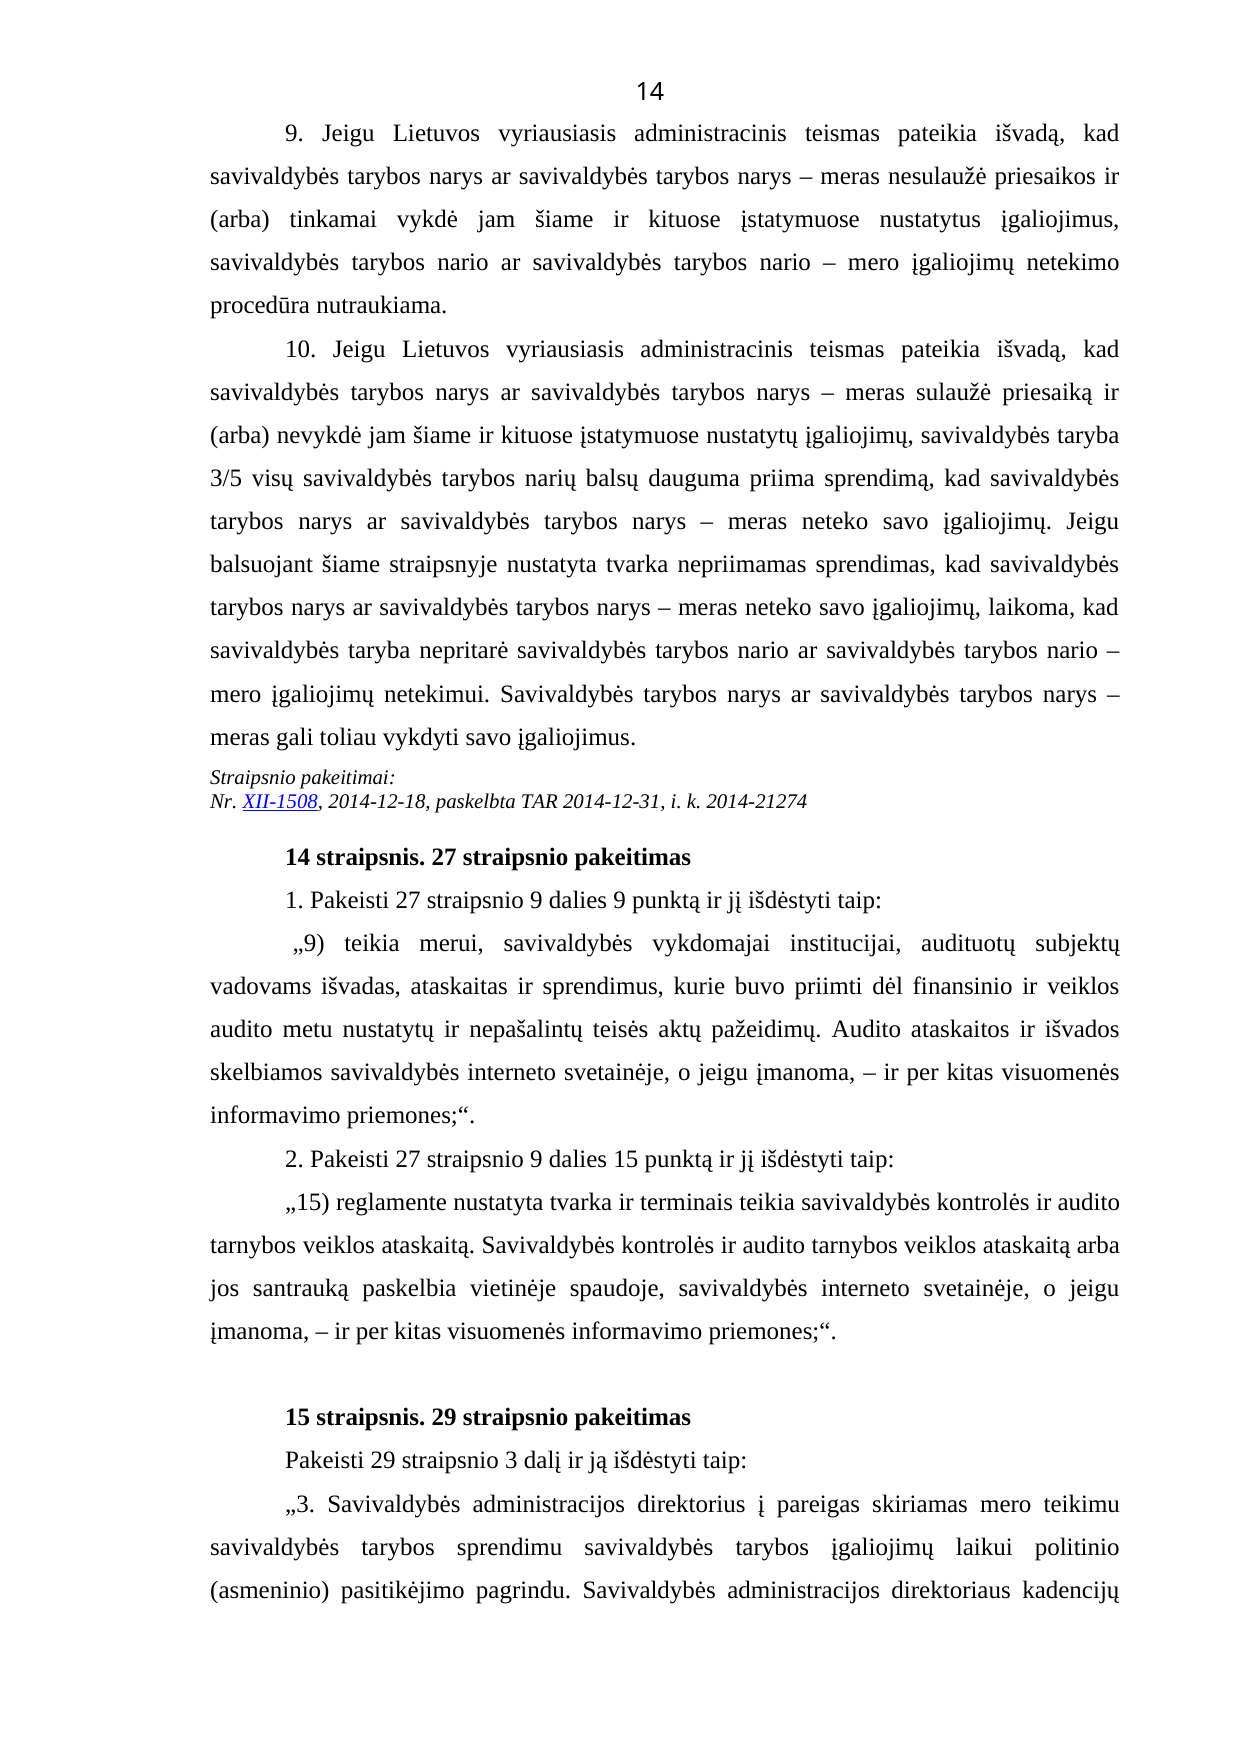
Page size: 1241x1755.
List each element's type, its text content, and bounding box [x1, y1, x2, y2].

text Nr. XII-1508, 2014-12-18, paskelbta TAR 2014-12-31, i. k. 2014-21274 [210, 789, 1120, 813]
text „15) reglamente nustatyta tvarka ir terminais teikia savivaldybės kontrolės ir audito tarnybos veiklos ataskaitą. Savivaldybės kontrolės ir audito tarnybos veiklos ataskaitą arba jos santrauką paskelbia vietinėje spaudoje, savivaldybės interneto svetainėje, o jeigu įmanoma, – ir per kitas visuomenės informavimo priemones;“. [210, 1187, 1120, 1345]
text „3. Savivaldybės administracijos direktorius į pareigas skiriamas mero teikimu savivaldybės tarybos sprendimu savivaldybės tarybos įgaliojimų laikui politinio (asmeninio) pasitikėjimo pagrindu. Savivaldybės administracijos direktoriaus kadencijų [210, 1489, 1120, 1604]
text 14 straipsnis. 27 straipsnio pakeitimas [210, 842, 1120, 871]
text 9. Jeigu Lietuvos vyriausiasis administracinis teismas pateikia išvadą, kad savivaldybės tarybos narys ar savivaldybės tarybos narys – meras nesulaužė priesaikos ir (arba) tinkamai vykdė jam šiame ir kituose įstatymuose nustatytus įgaliojimus, savivaldybės tarybos nario ar savivaldybės tarybos nario – mero įgaliojimų netekimo procedūra nutraukiama. [210, 118, 1120, 319]
text Straipsnio pakeitimai: [210, 765, 1120, 789]
text 10. Jeigu Lietuvos vyriausiasis administracinis teismas pateikia išvadą, kad savivaldybės tarybos narys ar savivaldybės tarybos narys – meras sulaužė priesaiką ir (arba) nevykdė jam šiame ir kituose įstatymuose nustatytų įgaliojimų, savivaldybės taryba 3/5 visų savivaldybės tarybos narių balsų dauguma priima sprendimą, kad savivaldybės tarybos narys ar savivaldybės tarybos narys – meras neteko savo įgaliojimų. Jeigu balsuojant šiame straipsnyje nustatyta tvarka nepriimamas sprendimas, kad savivaldybės tarybos narys ar savivaldybės tarybos narys – meras neteko savo įgaliojimų, laikoma, kad savivaldybės taryba nepritarė savivaldybės tarybos nario ar savivaldybės tarybos nario – mero įgaliojimų netekimui. Savivaldybės tarybos narys ar savivaldybės tarybos narys – meras gali toliau vykdyti savo įgaliojimus. [210, 334, 1120, 751]
text 2. Pakeisti 27 straipsnio 9 dalies 15 punktą ir jį išdėstyti taip: [210, 1144, 1120, 1172]
text 15 straipsnis. 29 straipsnio pakeitimas [210, 1402, 1120, 1431]
text „9) teikia merui, savivaldybės vykdomajai institucijai, audituotų subjektų vadovams išvadas, ataskaitas ir sprendimus, kurie buvo priimti dėl finansinio ir veiklos audito metu nustatytų ir nepašalintų teisės aktų pažeidimų. Audito ataskaitos ir išvados skelbiamos savivaldybės interneto svetainėje, o jeigu įmanoma, – ir per kitas visuomenės informavimo priemones;“. [210, 928, 1120, 1129]
text Pakeisti 29 straipsnio 3 dalį ir ją išdėstyti taip: [210, 1446, 1120, 1474]
text 1. Pakeisti 27 straipsnio 9 dalies 9 punktą ir jį išdėstyti taip: [210, 885, 1120, 914]
